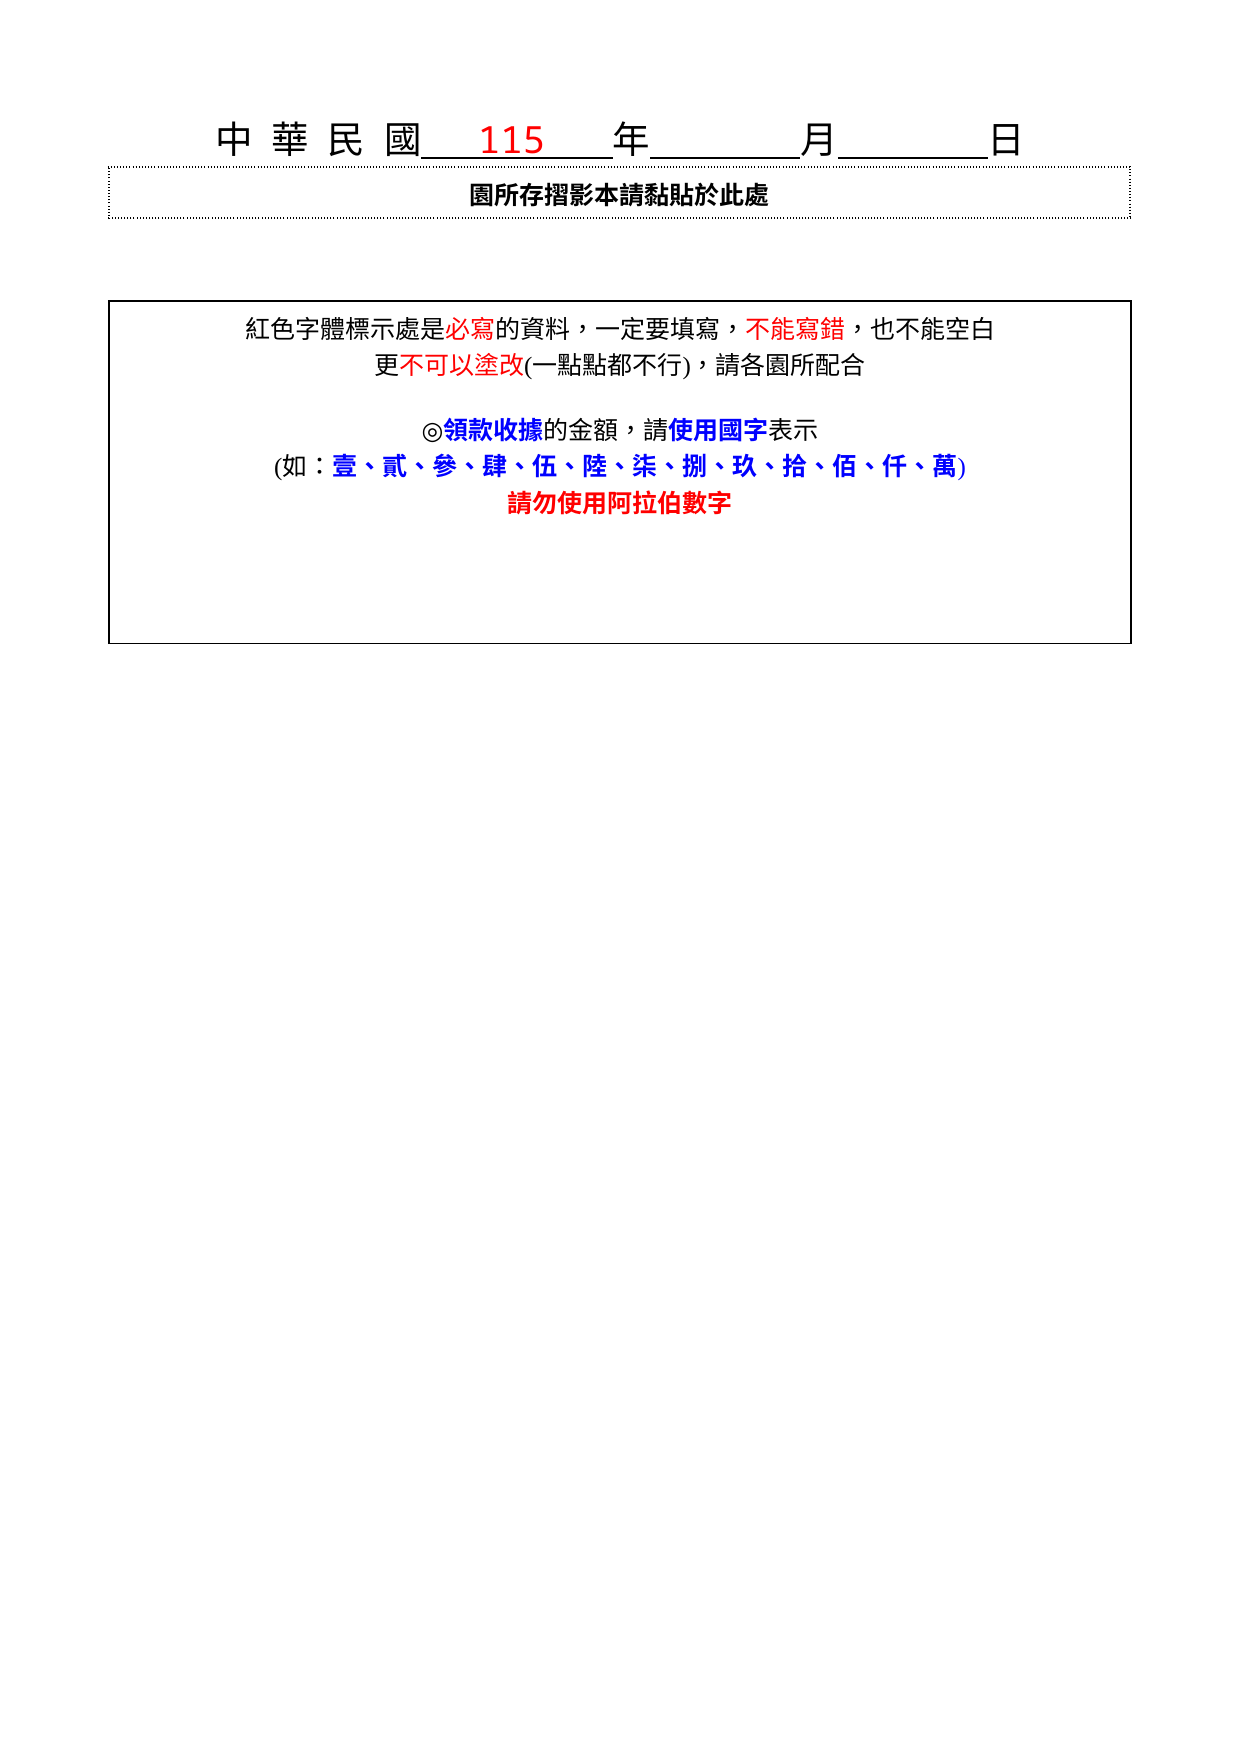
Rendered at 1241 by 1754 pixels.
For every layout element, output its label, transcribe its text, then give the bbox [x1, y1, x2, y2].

text 紅色字體標示處是必寫的資料，一定要填寫，不能寫錯，也不能空白 [124, 309, 1115, 346]
text 更不可以塗改(一點點都不行)，請各園所配合 [124, 346, 1115, 382]
text 請勿使用阿拉伯數字 [124, 483, 1115, 519]
text 園所存摺影本請黏貼於此處 [124, 176, 1114, 209]
text (如：壹、貳、參、肆、伍、陸、柒、捌、玖、拾、佰、仟、萬) [124, 447, 1115, 483]
text ◎領款收據的金額，請使用國字表示 [124, 411, 1115, 447]
text 中 華 民 國 115 年 月 日 [89, 96, 1152, 158]
